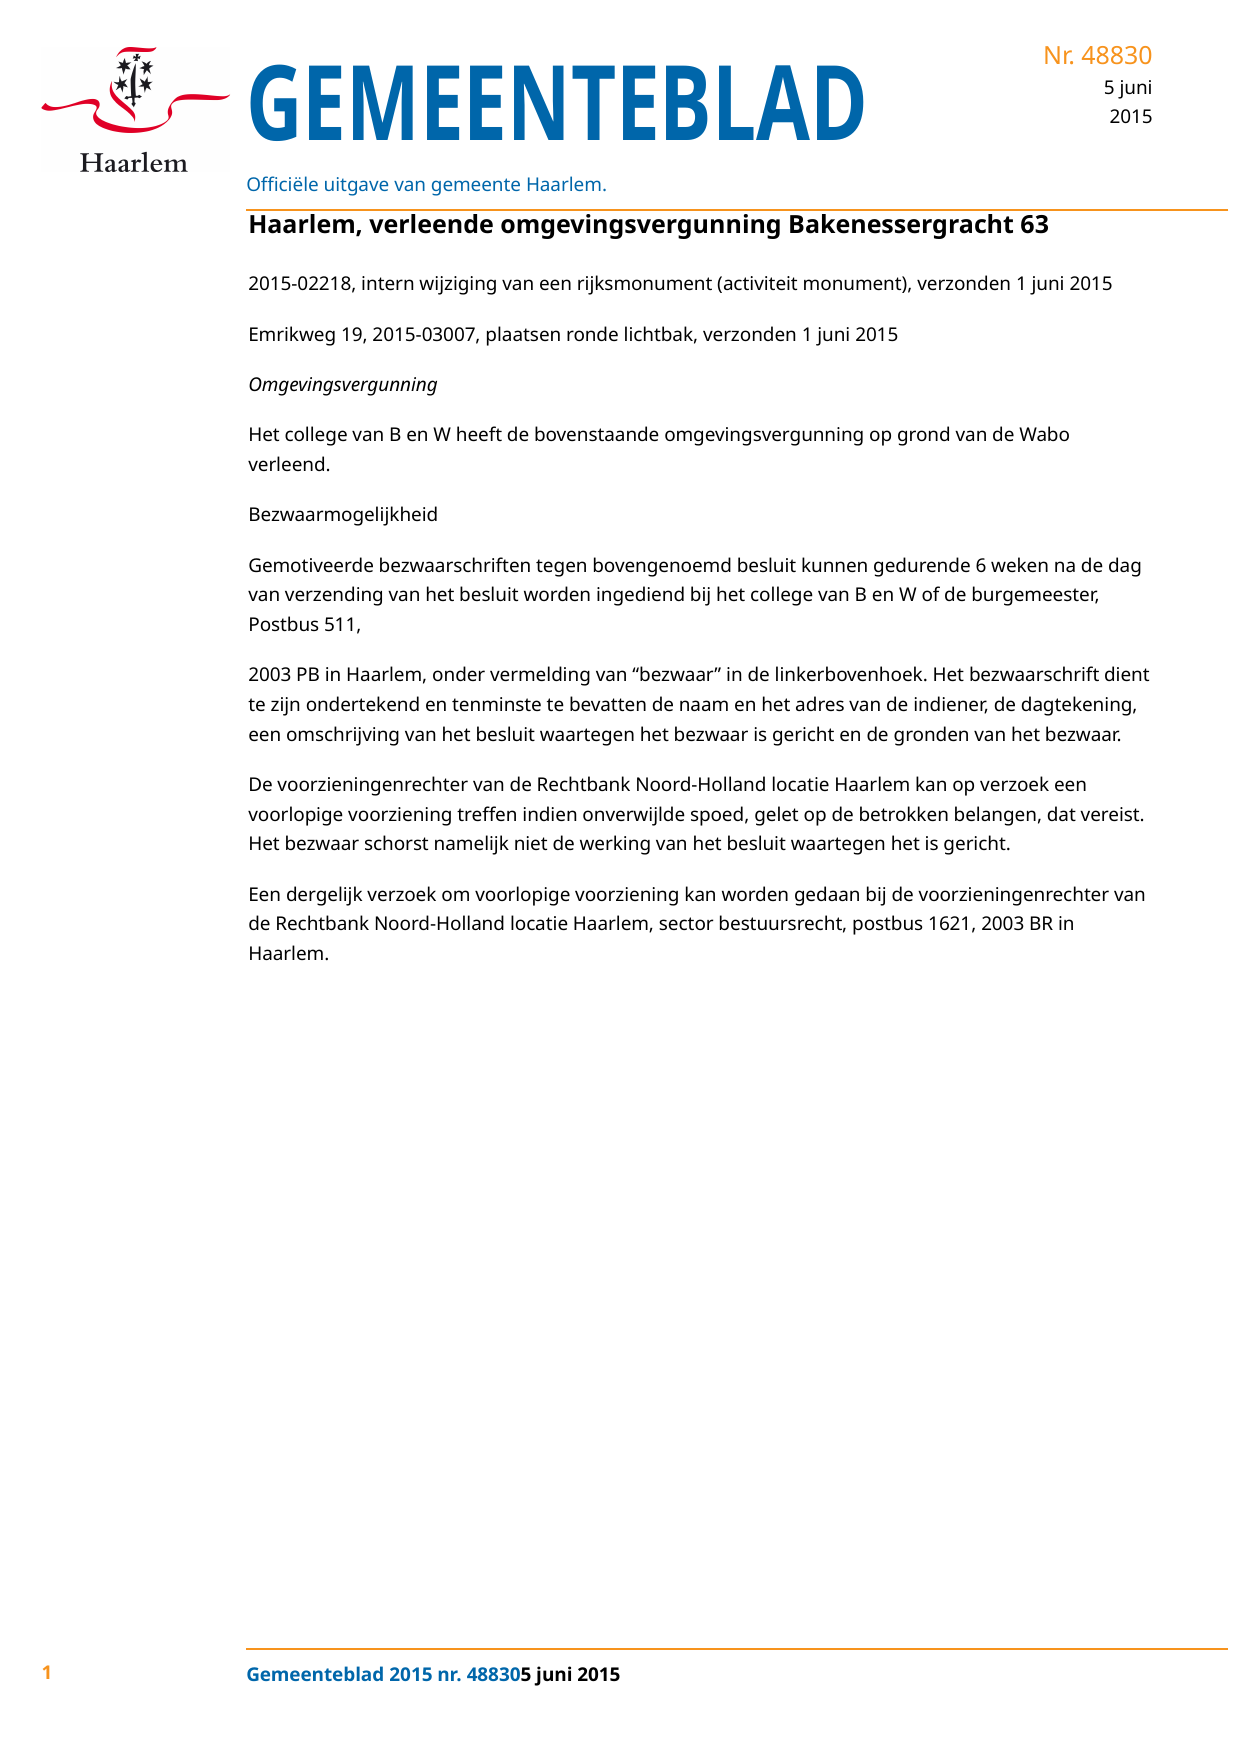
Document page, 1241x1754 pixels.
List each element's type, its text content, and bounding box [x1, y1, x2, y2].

text De voorzieningenrechter van de Rechtbank Noord-Holland locatie Haarlem kan op verzoek een voorlopige voorziening treffen indien onverwijlde spoed, gelet op de betrokken belangen, dat vereist. Het bezwaar schorst namelijk niet de werking van het besluit waartegen het is gericht. [248, 771, 1152, 856]
text Omgevingsvergunning [248, 371, 1152, 397]
text 2003 PB in Haarlem, onder vermelding van “bezwaar” in de linkerbovenhoek. Het bezwaarschrift dient te zijn ondertekend en tenminste te bevatten de naam en het adres van de indiener, de dagtekening, een omschrijving van het besluit waartegen het bezwaar is gericht en de gronden van het bezwaar. [248, 662, 1152, 746]
text Het college van B en W heeft de bovenstaande omgevingsvergunning op grond van de Wabo verleend. [248, 422, 1152, 477]
text Gemotiveerde bezwaarschriften tegen bovengenoemd besluit kunnen gedurende 6 weken na de dag van verzending van het besluit worden ingediend bij het college van B en W of de burgemeester, Postbus 511, [248, 552, 1152, 637]
picture [41, 47, 231, 172]
text 2015-02218, intern wijziging van een rijksmonument (activiteit monument), verzonden 1 juni 2015 [248, 270, 1152, 296]
text Emrikweg 19, 2015-03007, plaatsen ronde lichtbak, verzonden 1 juni 2015 [248, 321, 1152, 346]
text Haarlem, verleende omgevingsvergunning Bakenessergracht 63 [248, 211, 1152, 241]
text Bezwaarmogelijkheid [248, 502, 1152, 527]
text Een dergelijk verzoek om voorlopige voorziening kan worden gedaan bij de voorzieningenrechter van de Rechtbank Noord-Holland locatie Haarlem, sector bestuursrecht, postbus 1621, 2003 BR in Haarlem. [248, 881, 1152, 966]
